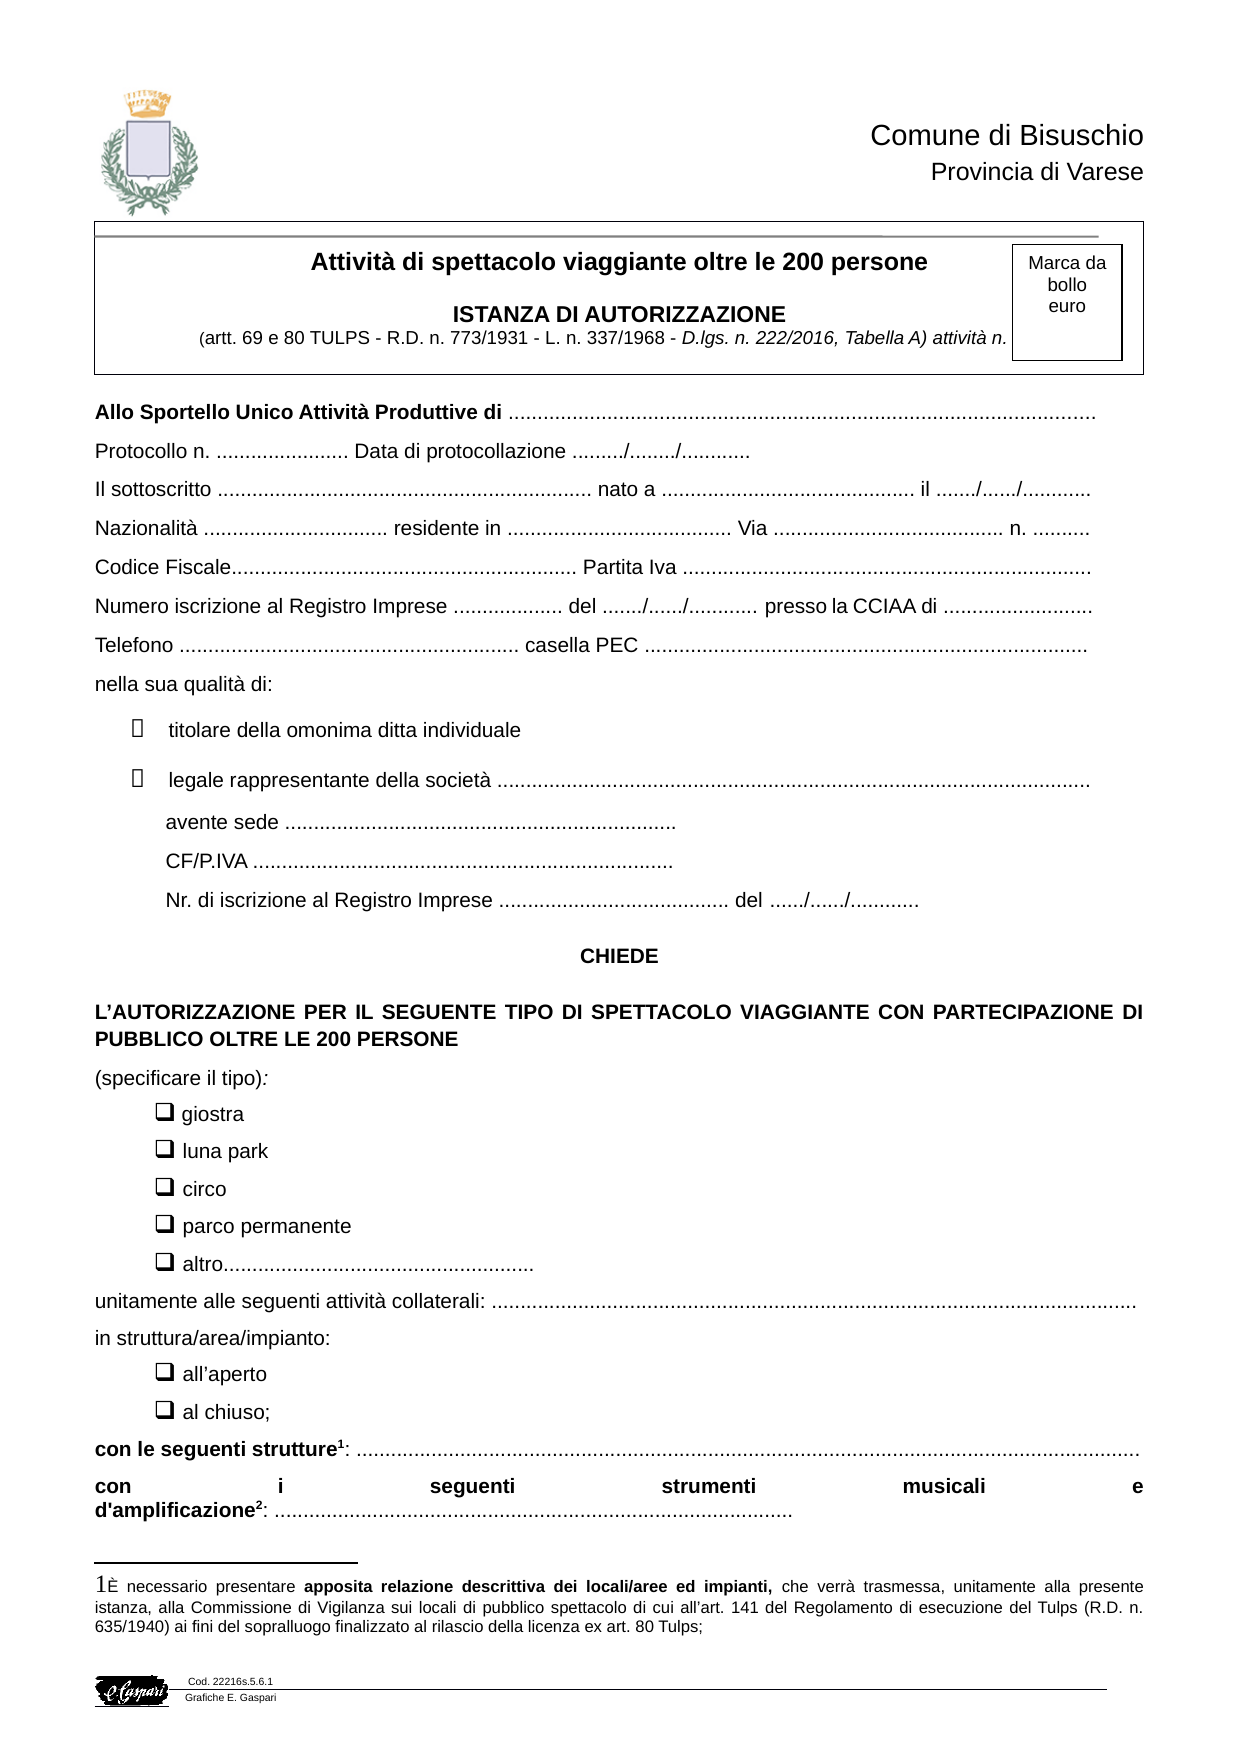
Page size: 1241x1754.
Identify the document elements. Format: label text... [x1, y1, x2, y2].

text Provincia di Varese [200, 157, 1144, 185]
picture [98, 87, 200, 219]
text  parco permanente [153, 1214, 1144, 1239]
table_header Attività di spettacolo viaggiante oltre le 200 persone ISTANZA DI AUTORIZZAZIONE (artt. 69 e 80 TULPS - R.D. n. 773/1931 - L. n. 337/1968 - D.lgs. n. 222/2016, Tabella A) attività n. 82) [95, 222, 1143, 373]
text (specificare il tipo): [94, 1065, 1144, 1089]
text Protocollo n. ....................... Data di protocollazione ........./......../............ [94, 438, 1144, 462]
text unitamente alle seguenti attività collaterali: ................................................................................................................ [94, 1289, 1144, 1313]
text Nr. di iscrizione al Registro Imprese ........................................ del ....../....../............ [165, 888, 1144, 912]
text È necessario presentare apposita relazione descrittiva dei locali/aree ed impianti, che verrà trasmessa, unitamente alla presente istanza, alla Commissione di Vigilanza sui locali di pubblico spettacolo di cui all’art. 141 del Regolamento di esecuzione del Tulps (R.D. n. 635/1940) ai fini del sopralluogo finalizzato al rilascio della licenza ex art. 80 Tulps; [94, 1569, 1144, 1636]
text Allo Sportello Unico Attività Produttive di [94, 399, 1144, 423]
text Nazionalità ................................ residente in ....................................... Via ........................................ n. .......... [94, 516, 1144, 540]
text  al chiuso; [153, 1400, 1144, 1425]
text avente sede .................................................................... [165, 810, 1144, 834]
text  legale rappresentante della società ....................................................................................................... [130, 760, 1144, 794]
text  luna park [153, 1139, 1144, 1164]
text con le seguenti strutture: ........................................................................................................................................ [94, 1437, 1144, 1461]
text  circo [153, 1177, 1144, 1202]
text Il sottoscritto ................................................................. nato a ............................................ il ......./....../............ [94, 477, 1144, 501]
text  altro...................................................... [153, 1252, 1144, 1277]
text in struttura/area/impianto: [94, 1326, 1144, 1350]
text  titolare della omonima ditta individuale [130, 710, 1144, 744]
text Telefono ........................................................... casella PEC ............................................................................. [94, 633, 1144, 657]
text Codice Fiscale............................................................ Partita Iva ....................................................................... [94, 555, 1144, 579]
text  all’aperto [153, 1362, 1144, 1387]
text con i seguenti strumenti musicali e d'amplificazione: .......................................................................................... [94, 1474, 1144, 1522]
text Comune di Bisuschio [200, 118, 1144, 152]
text Numero iscrizione al Registro Imprese ................... del ......./....../............ presso la CCIAA di .......................... [94, 594, 1144, 618]
text L’AUTORIZZAZIONE PER IL SEGUENTE TIPO DI SPETTACOLO VIAGGIANTE CON PARTECIPAZIONE DI PUBBLICO OLTRE LE 200 PERSONE [94, 1000, 1144, 1051]
text  giostra [153, 1102, 1144, 1127]
picture [94, 1674, 168, 1706]
text nella sua qualità di: [94, 672, 1144, 696]
text CHIEDE [94, 944, 1144, 968]
text CF/P.IVA ......................................................................... [165, 849, 1144, 873]
